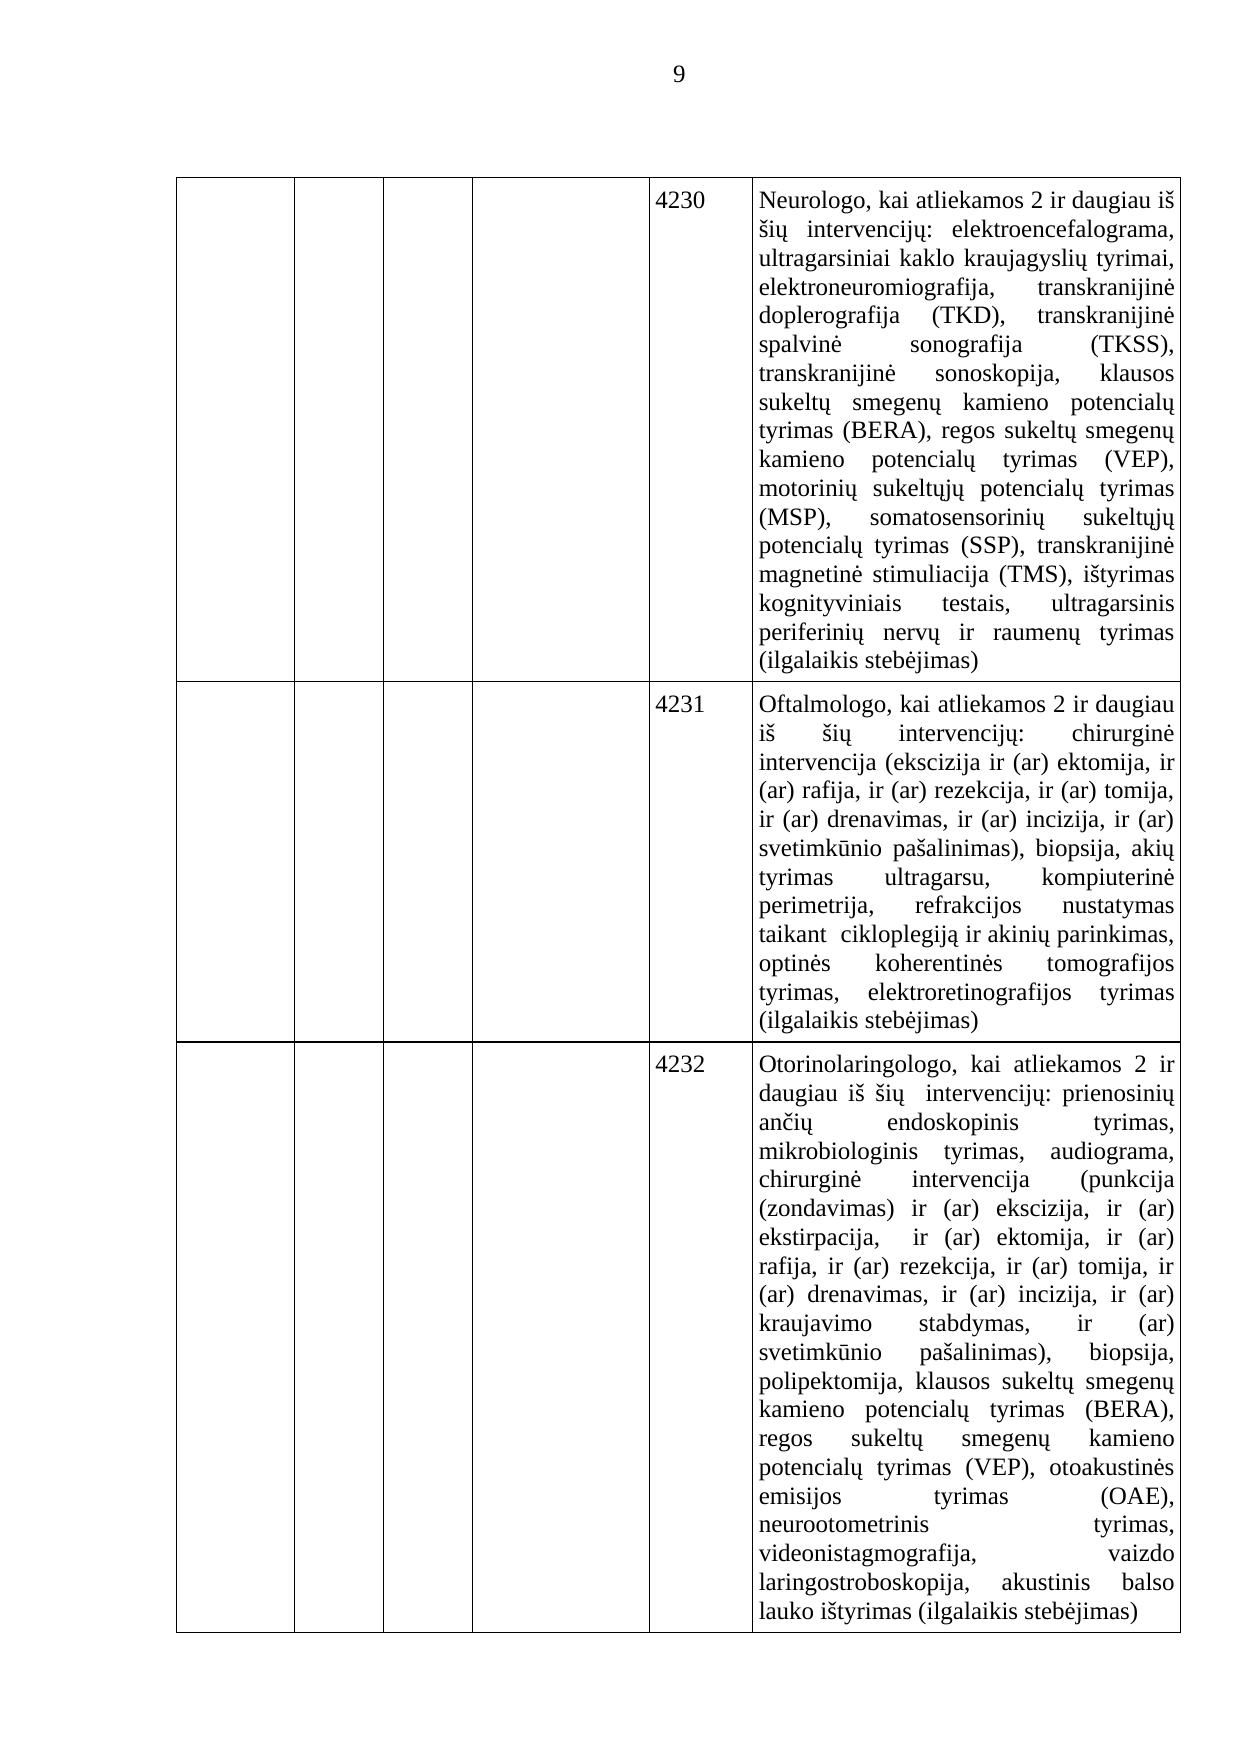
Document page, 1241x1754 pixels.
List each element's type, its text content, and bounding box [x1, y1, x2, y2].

table_cell [473, 178, 649, 681]
table_cell [295, 178, 383, 681]
table_cell [177, 682, 294, 1041]
table_cell 4230 [650, 178, 752, 681]
table_cell 4232 [650, 1043, 752, 1632]
table_cell Otorinolaringologo, kai atliekamos 2 ir daugiau iš šių intervencijų: prienosinių ančių endoskopinis tyrimas, mikrobiologinis tyrimas, audiograma, chirurginė intervencija (punkcija (zondavimas) ir (ar) ekscizija, ir (ar) ekstirpacija, ir (ar) ektomija, ir (ar) rafija, ir (ar) rezekcija, ir (ar) tomija, ir (ar) drenavimas, ir (ar) incizija, ir (ar) kraujavimo stabdymas, ir (ar) svetimkūnio pašalinimas), biopsija, polipektomija, klausos sukeltų smegenų kamieno potencialų tyrimas (BERA), regos sukeltų smegenų kamieno potencialų tyrimas (VEP), otoakustinės emisijos tyrimas (OAE), neurootometrinis tyrimas, videonistagmografija, vaizdo laringostroboskopija, akustinis balso lauko ištyrimas (ilgalaikis stebėjimas) [753, 1043, 1180, 1632]
table_cell [473, 1043, 649, 1632]
table_cell [177, 1043, 294, 1632]
table_cell Neurologo, kai atliekamos 2 ir daugiau iš šių intervencijų: elektroencefalograma, ultragarsiniai kaklo kraujagyslių tyrimai, elektroneuromiografija, transkranijinė doplerografija (TKD), transkranijinė spalvinė sonografija (TKSS), transkranijinė sonoskopija, klausos sukeltų smegenų kamieno potencialų tyrimas (BERA), regos sukeltų smegenų kamieno potencialų tyrimas (VEP), motorinių sukeltųjų potencialų tyrimas (MSP), somatosensorinių sukeltųjų potencialų tyrimas (SSP), transkranijinė magnetinė stimuliacija (TMS), ištyrimas kognityviniais testais, ultragarsinis periferinių nervų ir raumenų tyrimas (ilgalaikis stebėjimas) [753, 178, 1180, 681]
table_cell [295, 1043, 383, 1632]
table_cell [295, 682, 383, 1041]
table_cell 4231 [650, 682, 752, 1041]
table_cell [473, 682, 649, 1041]
table_cell Oftalmologo, kai atliekamos 2 ir daugiau iš šių intervencijų: chirurginė intervencija (ekscizija ir (ar) ektomija, ir (ar) rafija, ir (ar) rezekcija, ir (ar) tomija, ir (ar) drenavimas, ir (ar) incizija, ir (ar) svetimkūnio pašalinimas), biopsija, akių tyrimas ultragarsu, kompiuterinė perimetrija, refrakcijos nustatymas taikant cikloplegiją ir akinių parinkimas, optinės koherentinės tomografijos tyrimas, elektroretinografijos tyrimas (ilgalaikis stebėjimas) [753, 682, 1180, 1041]
table_cell [177, 178, 294, 681]
table_cell [384, 178, 472, 681]
table_cell [384, 682, 472, 1041]
table_cell [384, 1043, 472, 1632]
